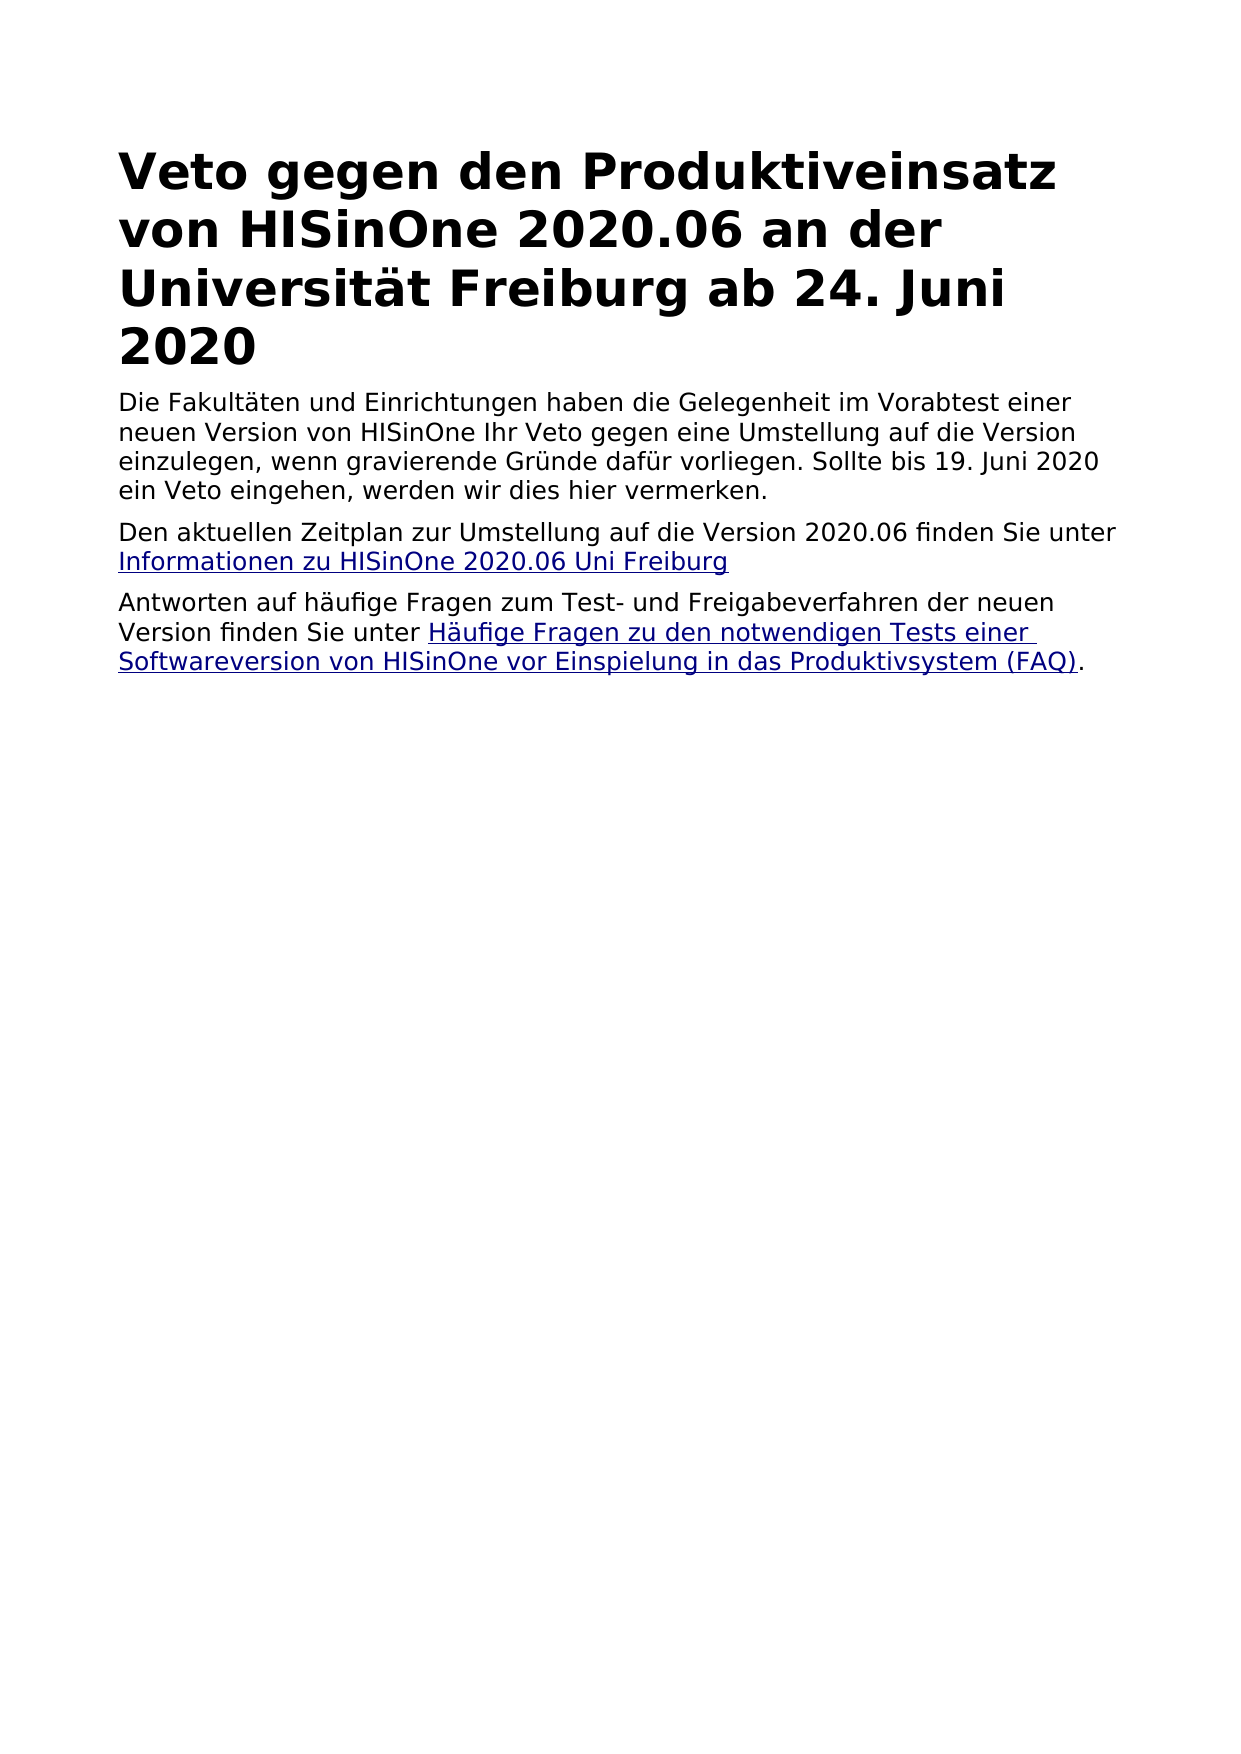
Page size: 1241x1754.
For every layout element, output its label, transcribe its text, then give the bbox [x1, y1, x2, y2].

subtitle Veto gegen den Produktiveinsatz von HISinOne 2020.06 an der Universität Freiburg ab 24. Juni 2020 [118, 143, 1122, 376]
text Den aktuellen Zeitplan zur Umstellung auf die Version 2020.06 finden Sie unter Informationen zu HISinOne 2020.06 Uni Freiburg [118, 518, 1122, 576]
text Die Fakultäten und Einrichtungen haben die Gelegenheit im Vorabtest einer neuen Version von HISinOne Ihr Veto gegen eine Umstellung auf die Version einzulegen, wenn gravierende Gründe dafür vorliegen. Sollte bis 19. Juni 2020 ein Veto eingehen, werden wir dies hier vermerken. [118, 388, 1122, 505]
text Antworten auf häufige Fragen zum Test- und Freigabeverfahren der neuen Version finden Sie unter Häufige Fragen zu den notwendigen Tests einer Softwareversion von HISinOne vor Einspielung in das Produktivsystem (FAQ). [118, 588, 1122, 676]
